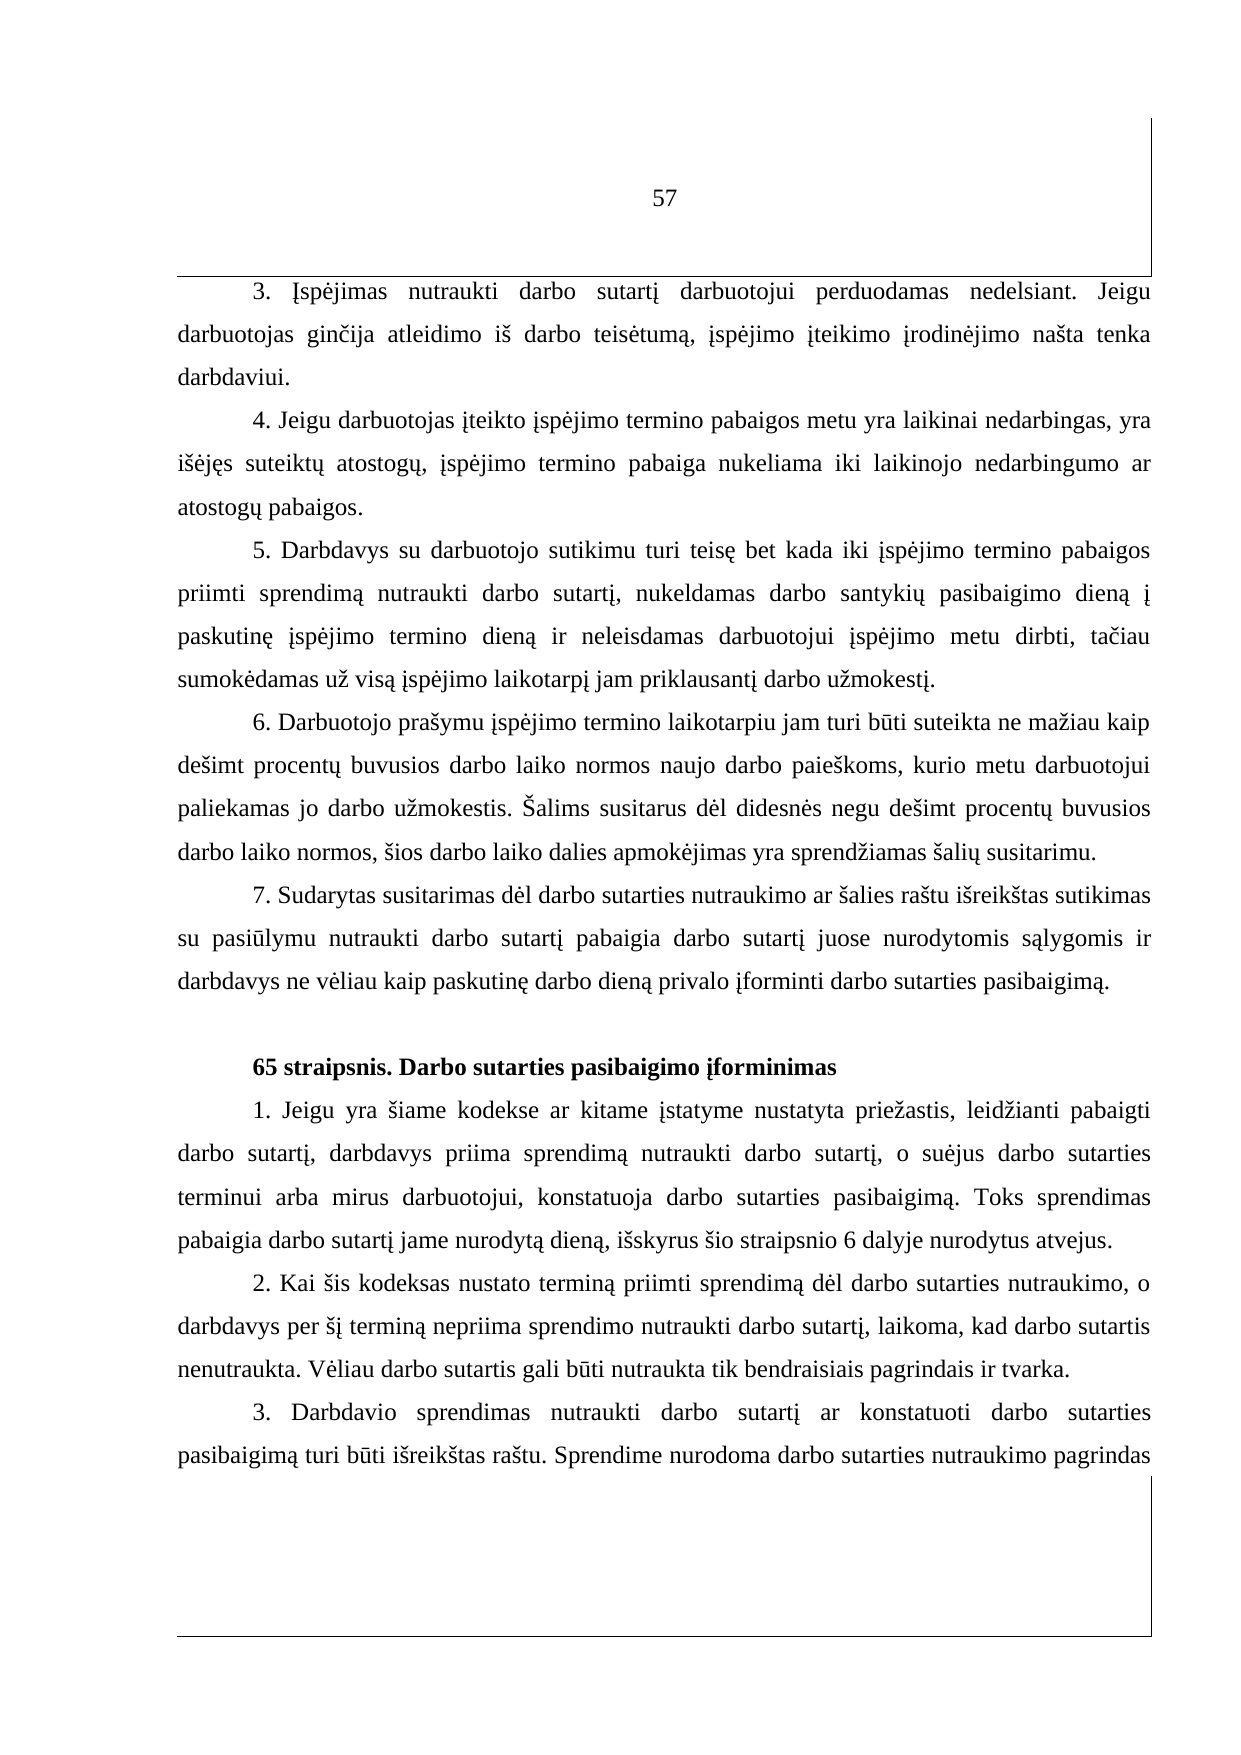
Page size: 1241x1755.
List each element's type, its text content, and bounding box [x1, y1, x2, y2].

text 5. Darbdavys su darbuotojo sutikimu turi teisę bet kada iki įspėjimo termino pabaigos priimti sprendimą nutraukti darbo sutartį, nukeldamas darbo santykių pasibaigimo dieną į paskutinę įspėjimo termino dieną ir neleisdamas darbuotojui įspėjimo metu dirbti, tačiau sumokėdamas už visą įspėjimo laikotarpį jam priklausantį darbo užmokestį. [177, 535, 1152, 693]
text 6. Darbuotojo prašymu įspėjimo termino laikotarpiu jam turi būti suteikta ne mažiau kaip dešimt procentų buvusios darbo laiko normos naujo darbo paieškoms, kurio metu darbuotojui paliekamas jo darbo užmokestis. Šalims susitarus dėl didesnės negu dešimt procentų buvusios darbo laiko normos, šios darbo laiko dalies apmokėjimas yra sprendžiamas šalių susitarimu. [177, 707, 1152, 865]
text 4. Jeigu darbuotojas įteikto įspėjimo termino pabaigos metu yra laikinai nedarbingas, yra išėjęs suteiktų atostogų, įspėjimo termino pabaiga nukeliama iki laikinojo nedarbingumo ar atostogų pabaigos. [177, 405, 1152, 520]
text 3. Įspėjimas nutraukti darbo sutartį darbuotojui perduodamas nedelsiant. Jeigu darbuotojas ginčija atleidimo iš darbo teisėtumą, įspėjimo įteikimo įrodinėjimo našta tenka darbdaviui. [177, 276, 1152, 391]
text 1. Jeigu yra šiame kodekse ar kitame įstatyme nustatyta priežastis, leidžianti pabaigti darbo sutartį, darbdavys priima sprendimą nutraukti darbo sutartį, o suėjus darbo sutarties terminui arba mirus darbuotojui, konstatuoja darbo sutarties pasibaigimą. Toks sprendimas pabaigia darbo sutartį jame nurodytą dieną, išskyrus šio straipsnio 6 dalyje nurodytus atvejus. [177, 1095, 1152, 1253]
text 7. Sudarytas susitarimas dėl darbo sutarties nutraukimo ar šalies raštu išreikštas sutikimas su pasiūlymu nutraukti darbo sutartį pabaigia darbo sutartį juose nurodytomis sąlygomis ir darbdavys ne vėliau kaip paskutinę darbo dieną privalo įforminti darbo sutarties pasibaigimą. [177, 880, 1152, 995]
text 3. Darbdavio sprendimas nutraukti darbo sutartį ar konstatuoti darbo sutarties pasibaigimą turi būti išreikštas raštu. Sprendime nurodoma darbo sutarties nutraukimo pagrindas [177, 1397, 1152, 1469]
subtitle 65 straipsnis. Darbo sutarties pasibaigimo įforminimas [177, 1052, 1152, 1081]
text 2. Kai šis kodeksas nustato terminą priimti sprendimą dėl darbo sutarties nutraukimo, o darbdavys per šį terminą nepriima sprendimo nutraukti darbo sutartį, laikoma, kad darbo sutartis nenutraukta. Vėliau darbo sutartis gali būti nutraukta tik bendraisiais pagrindais ir tvarka. [177, 1268, 1152, 1383]
